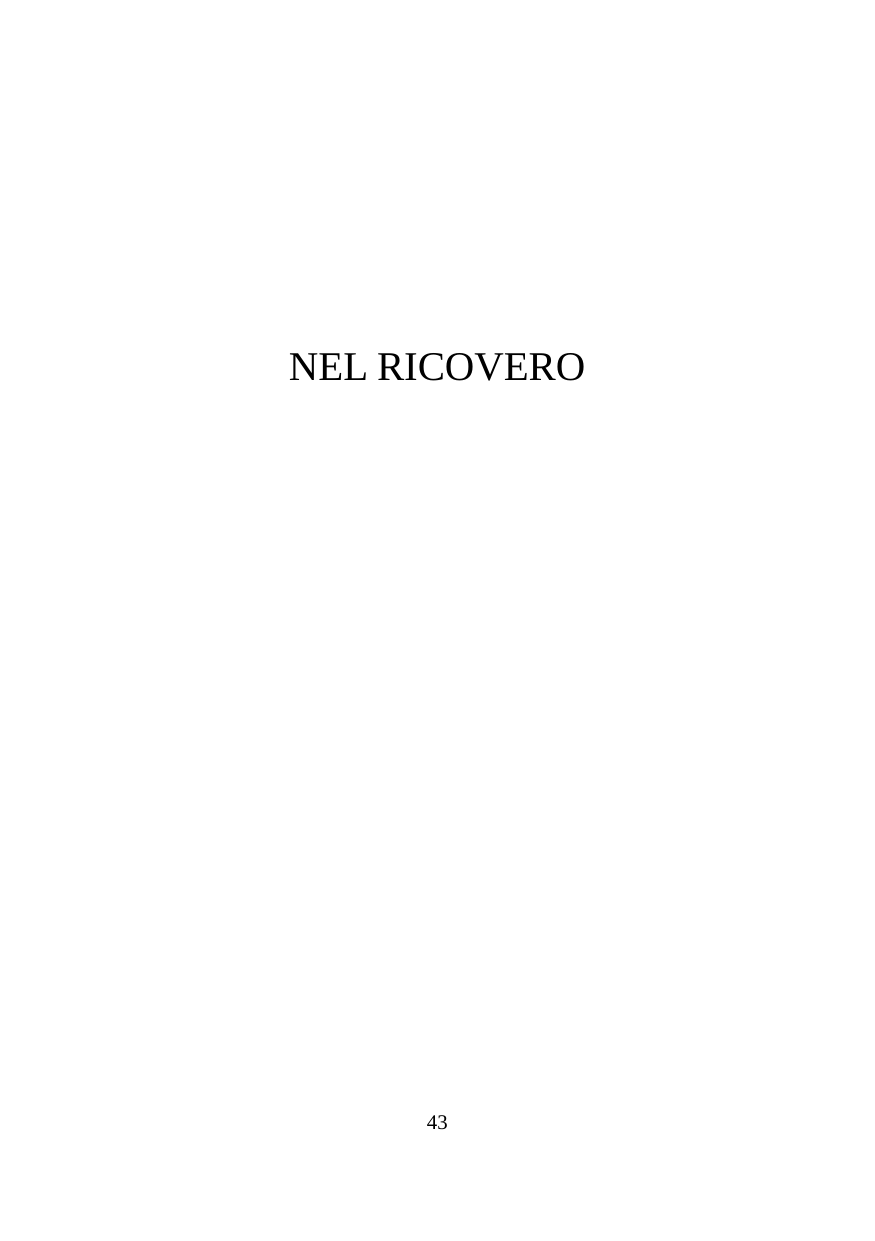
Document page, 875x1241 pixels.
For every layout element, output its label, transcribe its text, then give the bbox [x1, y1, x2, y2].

subtitle NEL RICOVERO [106, 342, 768, 389]
